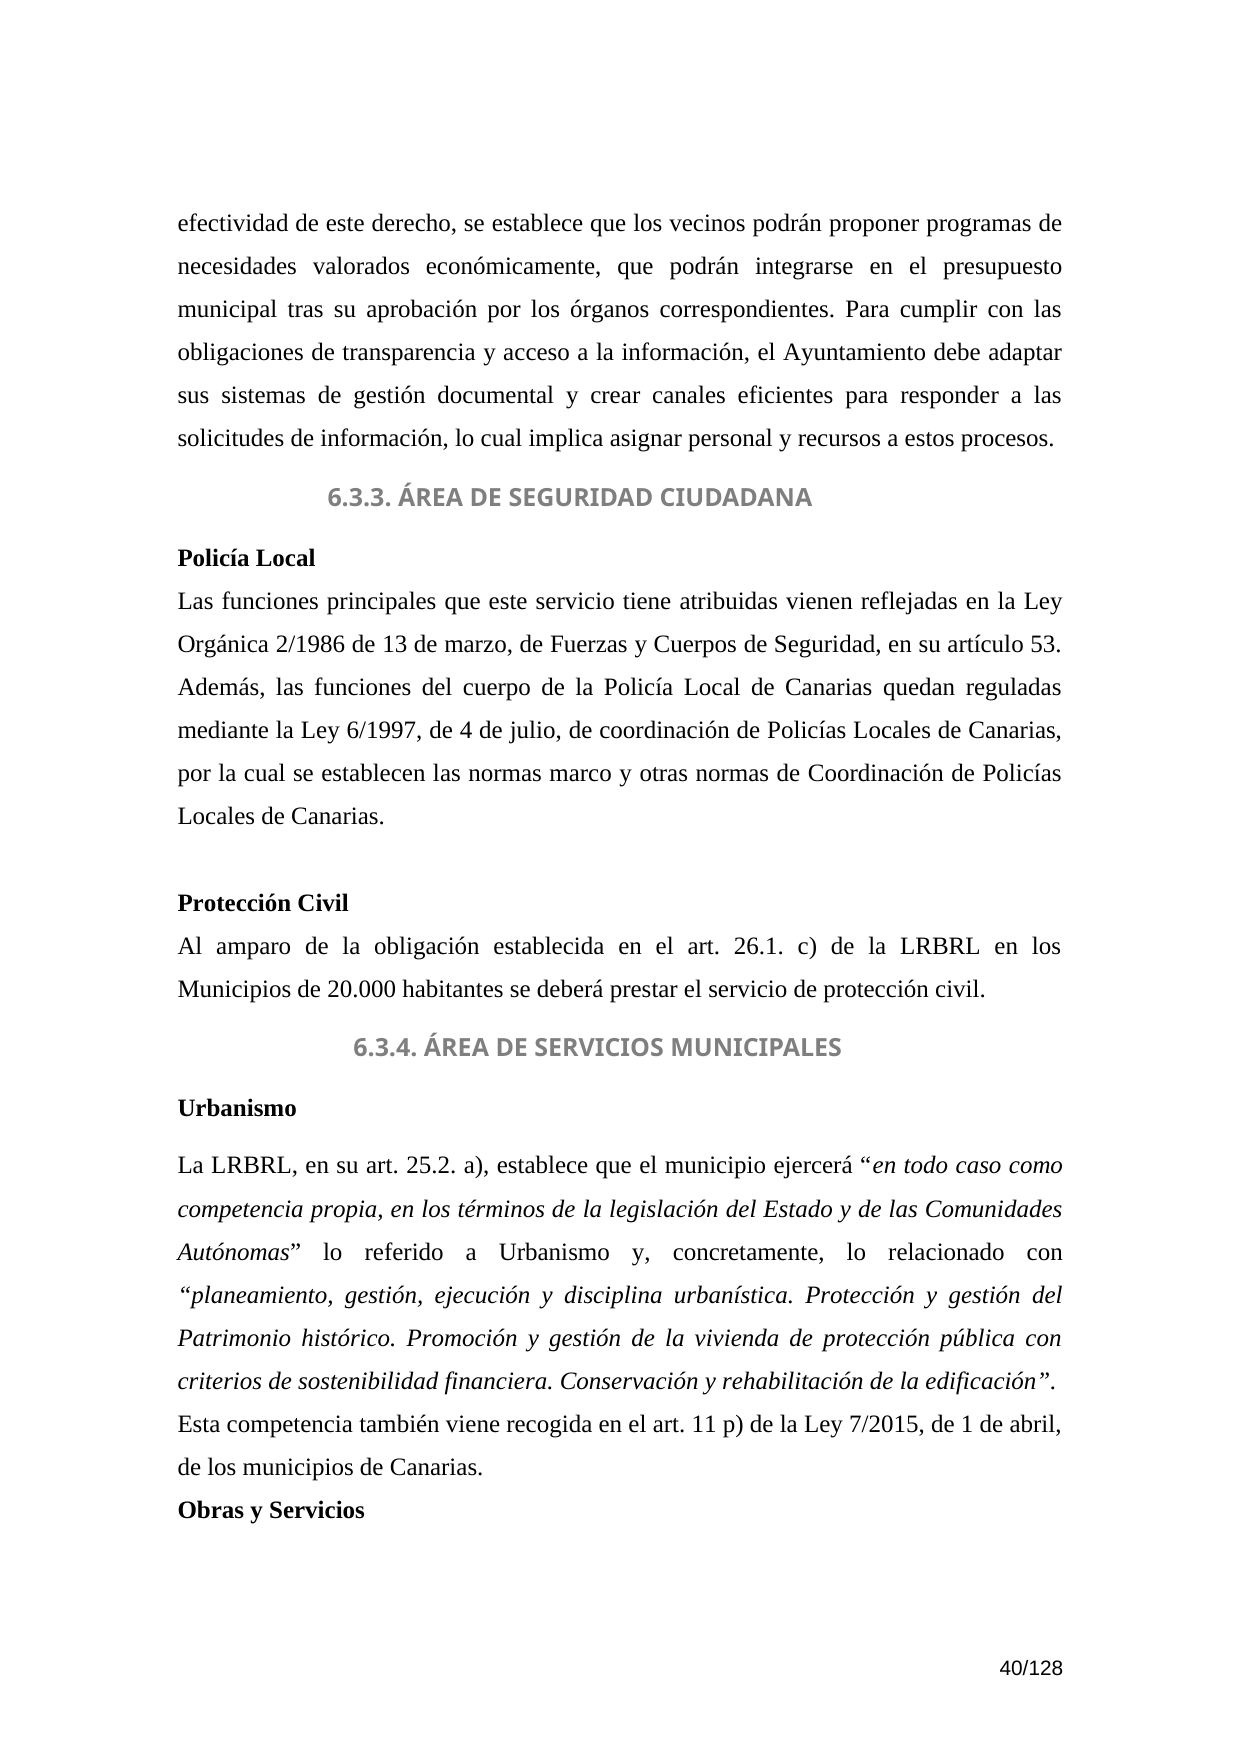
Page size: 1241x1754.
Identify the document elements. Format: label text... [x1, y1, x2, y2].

text Protección Civil [177, 888, 1063, 916]
text Al amparo de la obligación establecida en el art. 26.1. c) de la LRBRL en los Municipios de 20.000 habitantes se deberá prestar el servicio de protección civil. [177, 931, 1063, 1003]
text Policía Local [177, 543, 1063, 571]
text Urbanismo [177, 1093, 1063, 1122]
text La LRBRL, en su art. 25.2. a), establece que el municipio ejercerá “en todo caso como competencia propia, en los términos de la legislación del Estado y de las Comunidades Autónomas” lo referido a Urbanismo y, concretamente, lo relacionado con “planeamiento, gestión, ejecución y disciplina urbanística. Protección y gestión del Patrimonio histórico. Promoción y gestión de la vivienda de protección pública con criterios de sostenibilidad financiera. Conservación y rehabilitación de la edificación”. [177, 1151, 1063, 1395]
text efectividad de este derecho, se establece que los vecinos podrán proponer programas de necesidades valorados económicamente, que podrán integrarse en el presupuesto municipal tras su aprobación por los órganos correspondientes. Para cumplir con las obligaciones de transparencia y acceso a la información, el Ayuntamiento debe adaptar sus sistemas de gestión documental y crear canales eficientes para responder a las solicitudes de información, lo cual implica asignar personal y recursos a estos procesos. [177, 208, 1063, 452]
list 6.3.3. ÁREA DE SEGURIDAD CIUDADANA [327, 479, 1063, 513]
text Esta competencia también viene recogida en el art. 11 p) de la Ley 7/2015, de 1 de abril, de los municipios de Canarias. [177, 1409, 1063, 1481]
text 6.3.4. ÁREA DE SERVICIOS MUNICIPALES [327, 1029, 1063, 1064]
text Obras y Servicios [177, 1496, 1063, 1524]
text Las funciones principales que este servicio tiene atribuidas vienen reflejadas en la Ley Orgánica 2/1986 de 13 de marzo, de Fuerzas y Cuerpos de Seguridad, en su artículo 53. Además, las funciones del cuerpo de la Policía Local de Canarias quedan reguladas mediante la Ley 6/1997, de 4 de julio, de coordinación de Policías Locales de Canarias, por la cual se establecen las normas marco y otras normas de Coordinación de Policías Locales de Canarias. [177, 586, 1063, 830]
